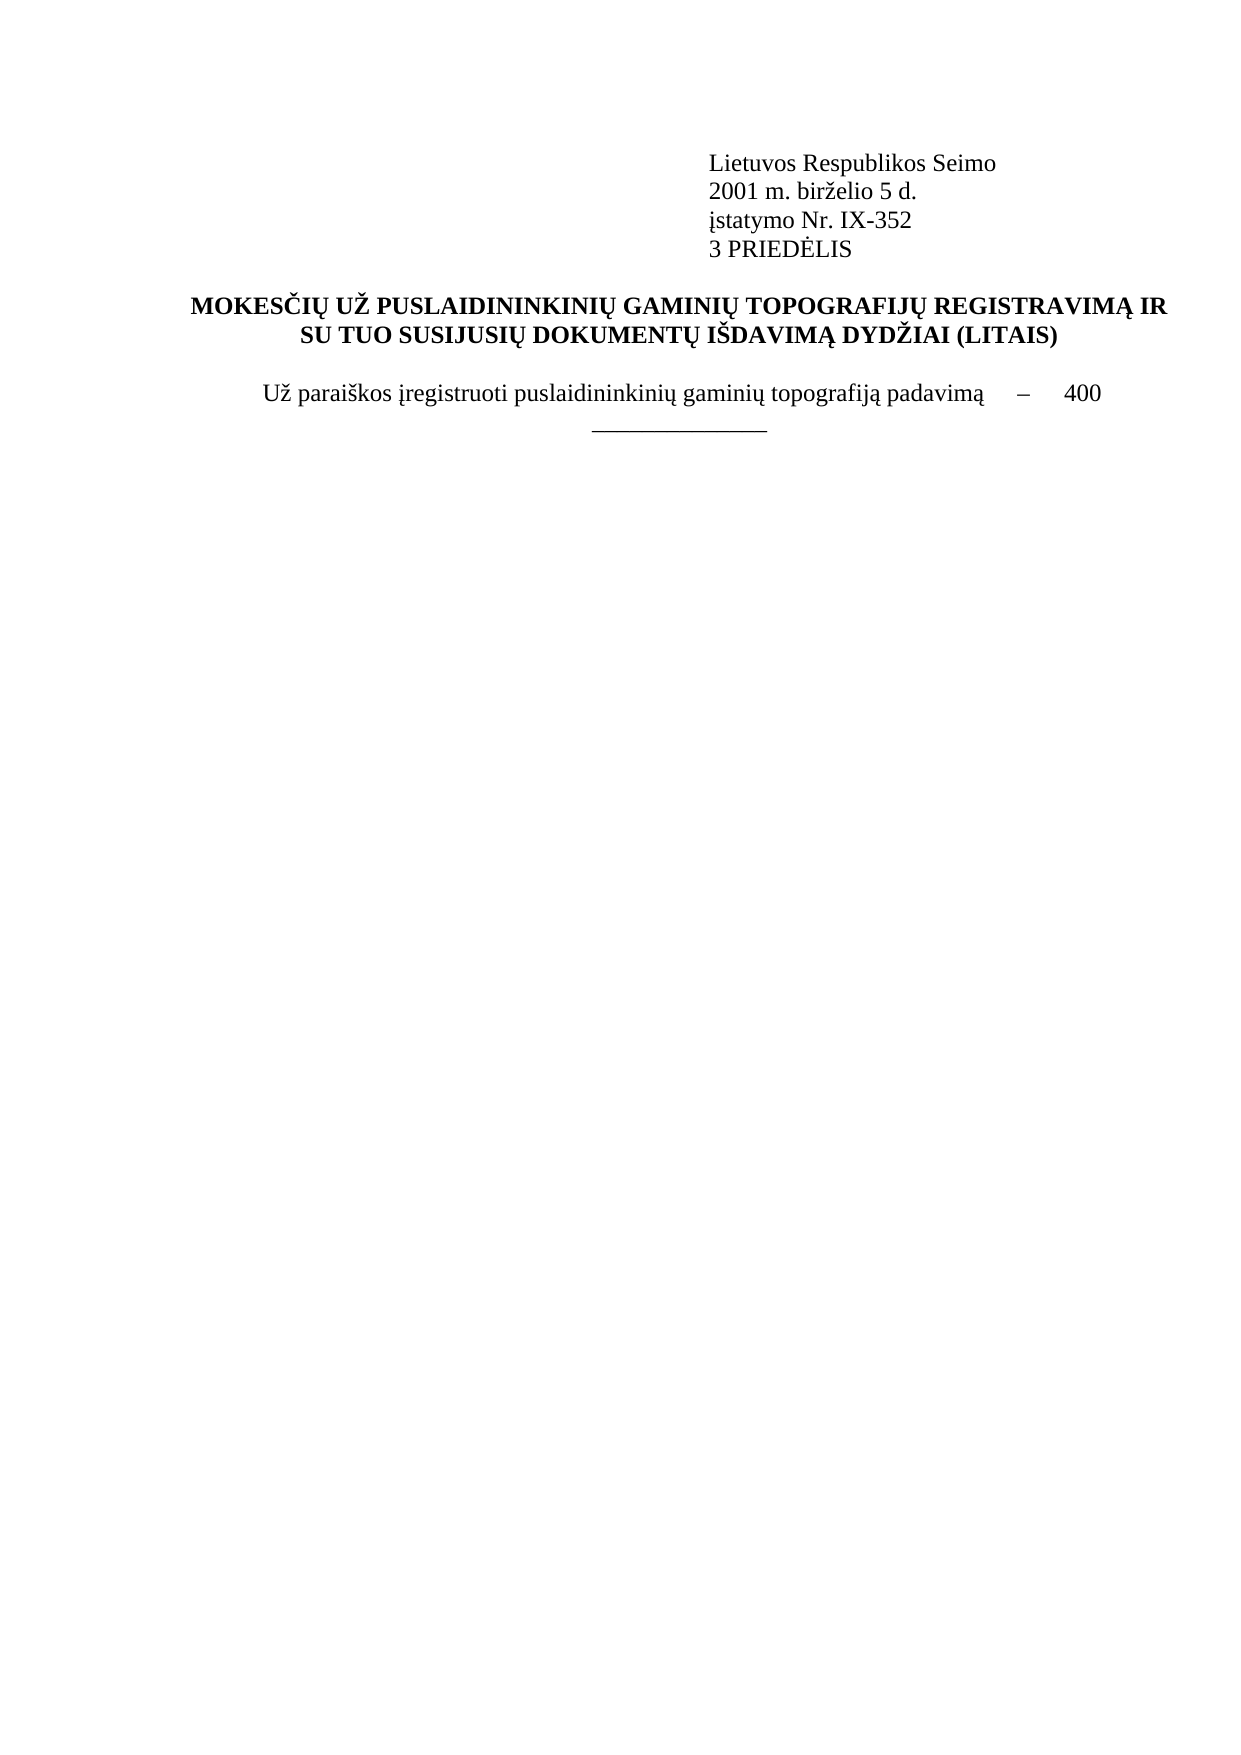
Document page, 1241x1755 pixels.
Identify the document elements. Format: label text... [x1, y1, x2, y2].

table_header 400 [1053, 378, 1206, 406]
text ______________ [177, 406, 1181, 435]
table_header – [1006, 378, 1053, 406]
text įstatymo Nr. IX-352 [177, 205, 1181, 234]
text 3 PRIEDĖLIS [177, 234, 1181, 263]
text MOKESČIŲ UŽ PUSLAIDININKINIŲ GAMINIŲ TOPOGRAFIJŲ REGISTRAVIMĄ IR SU TUO SUSIJUSIŲ DOKUMENTŲ IŠDAVIMĄ DYDŽIAI (LITAIS) [177, 291, 1181, 349]
text 2001 m. birželio 5 d. [177, 176, 1181, 205]
text Lietuvos Respublikos Seimo [177, 148, 1181, 176]
table_header Už paraiškos įregistruoti puslaidininkinių gaminių topografiją padavimą [177, 378, 1006, 406]
